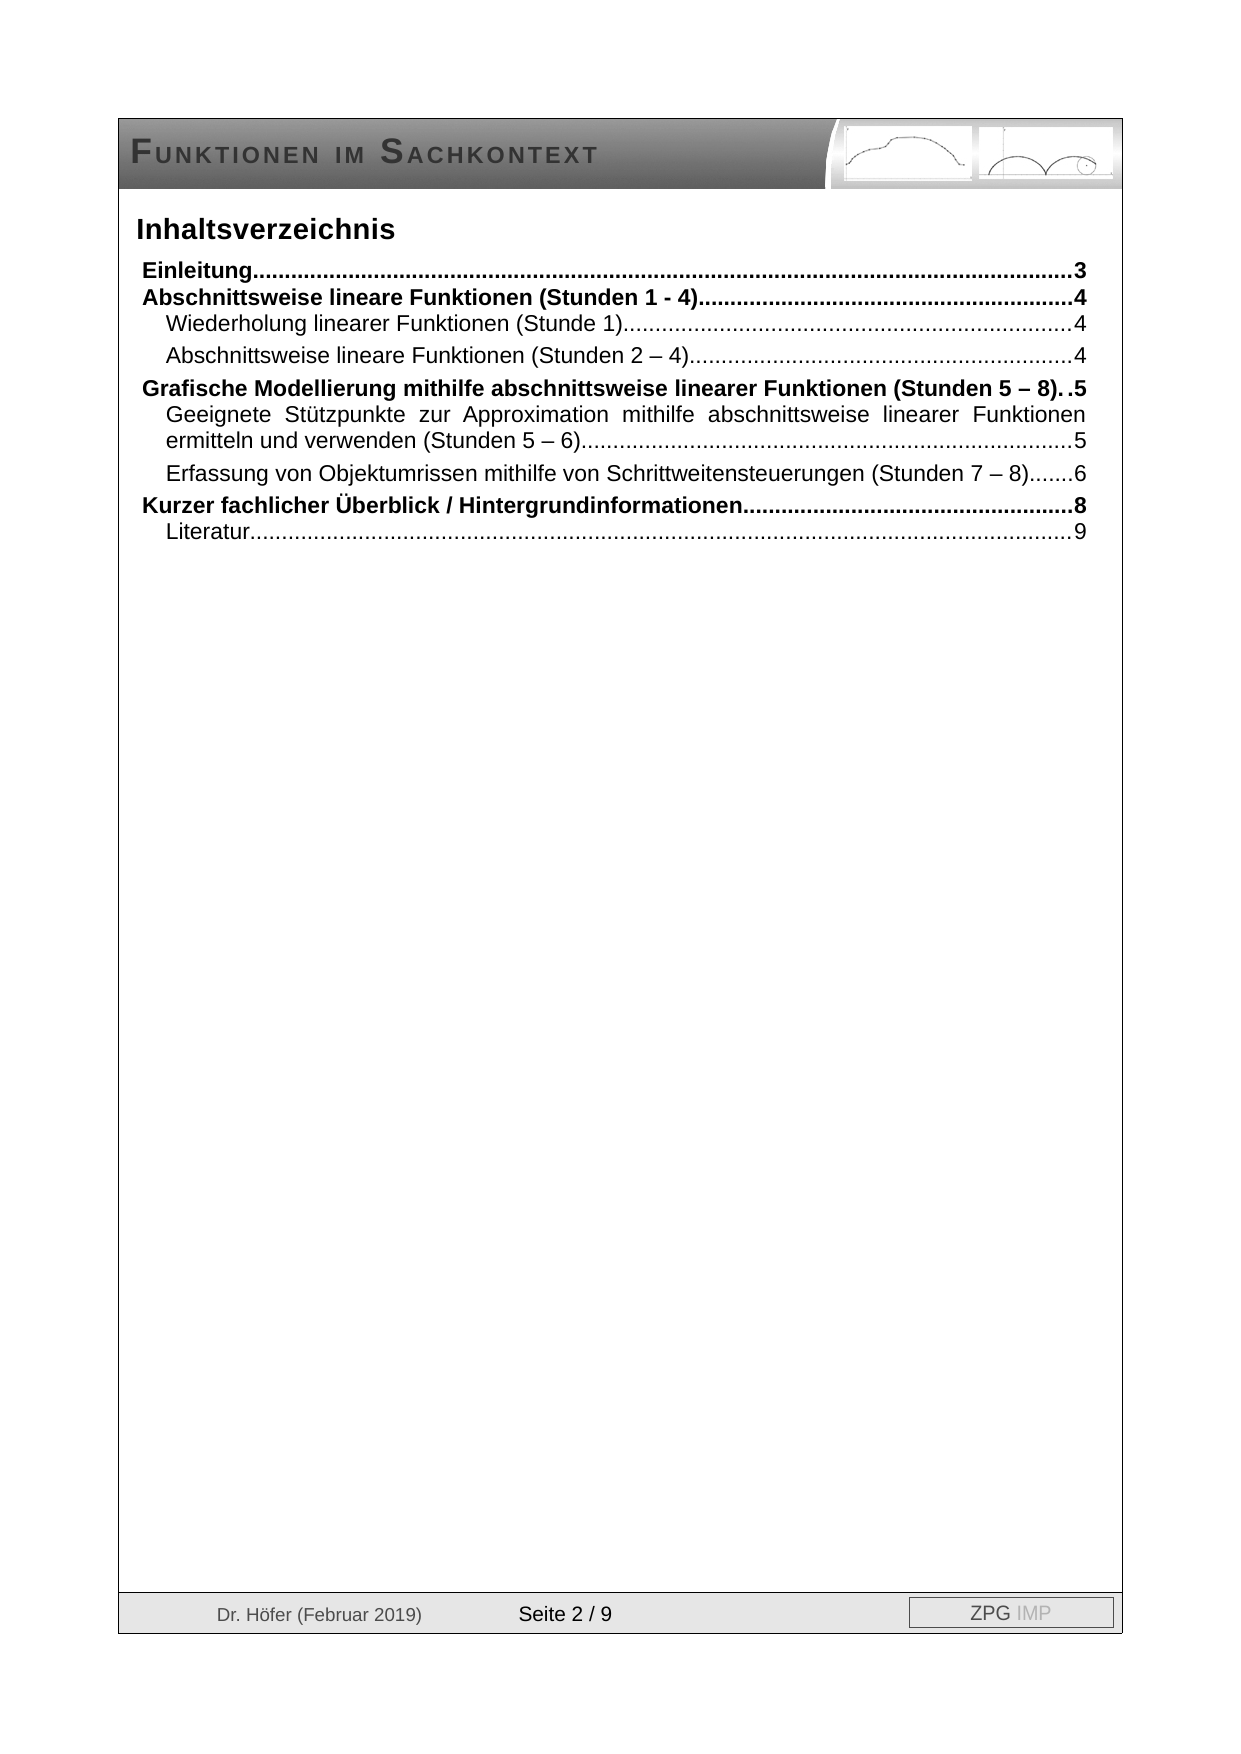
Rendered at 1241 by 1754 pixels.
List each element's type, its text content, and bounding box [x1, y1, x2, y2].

text Literatur 9 [166, 518, 1087, 544]
text Kurzer fachlicher Überblick / Hintergrundinformationen 8 [142, 492, 1087, 518]
text Einleitung 3 [142, 257, 1087, 283]
text Geeignete Stützpunkte zur Approximation mithilfe abschnittsweise linearer Funktionen ermitteln und verwenden (Stunden 5 – 6) 5 [166, 401, 1087, 453]
picture [119, 119, 1122, 189]
text Wiederholung linearer Funktionen (Stunde 1) 4 [166, 310, 1087, 336]
text Abschnittsweise lineare Funktionen (Stunden 1 - 4) 4 [142, 283, 1087, 310]
text Abschnittsweise lineare Funktionen (Stunden 2 – 4) 4 [166, 342, 1087, 368]
text Erfassung von Objektumrissen mithilfe von Schrittweitensteuerungen (Stunden 7 – 8) 6 [166, 459, 1087, 486]
text Inhaltsverzeichnis [136, 212, 1110, 245]
text Grafische Modellierung mithilfe abschnittsweise linearer Funktionen (Stunden 5 – 8) 5 [142, 374, 1087, 401]
